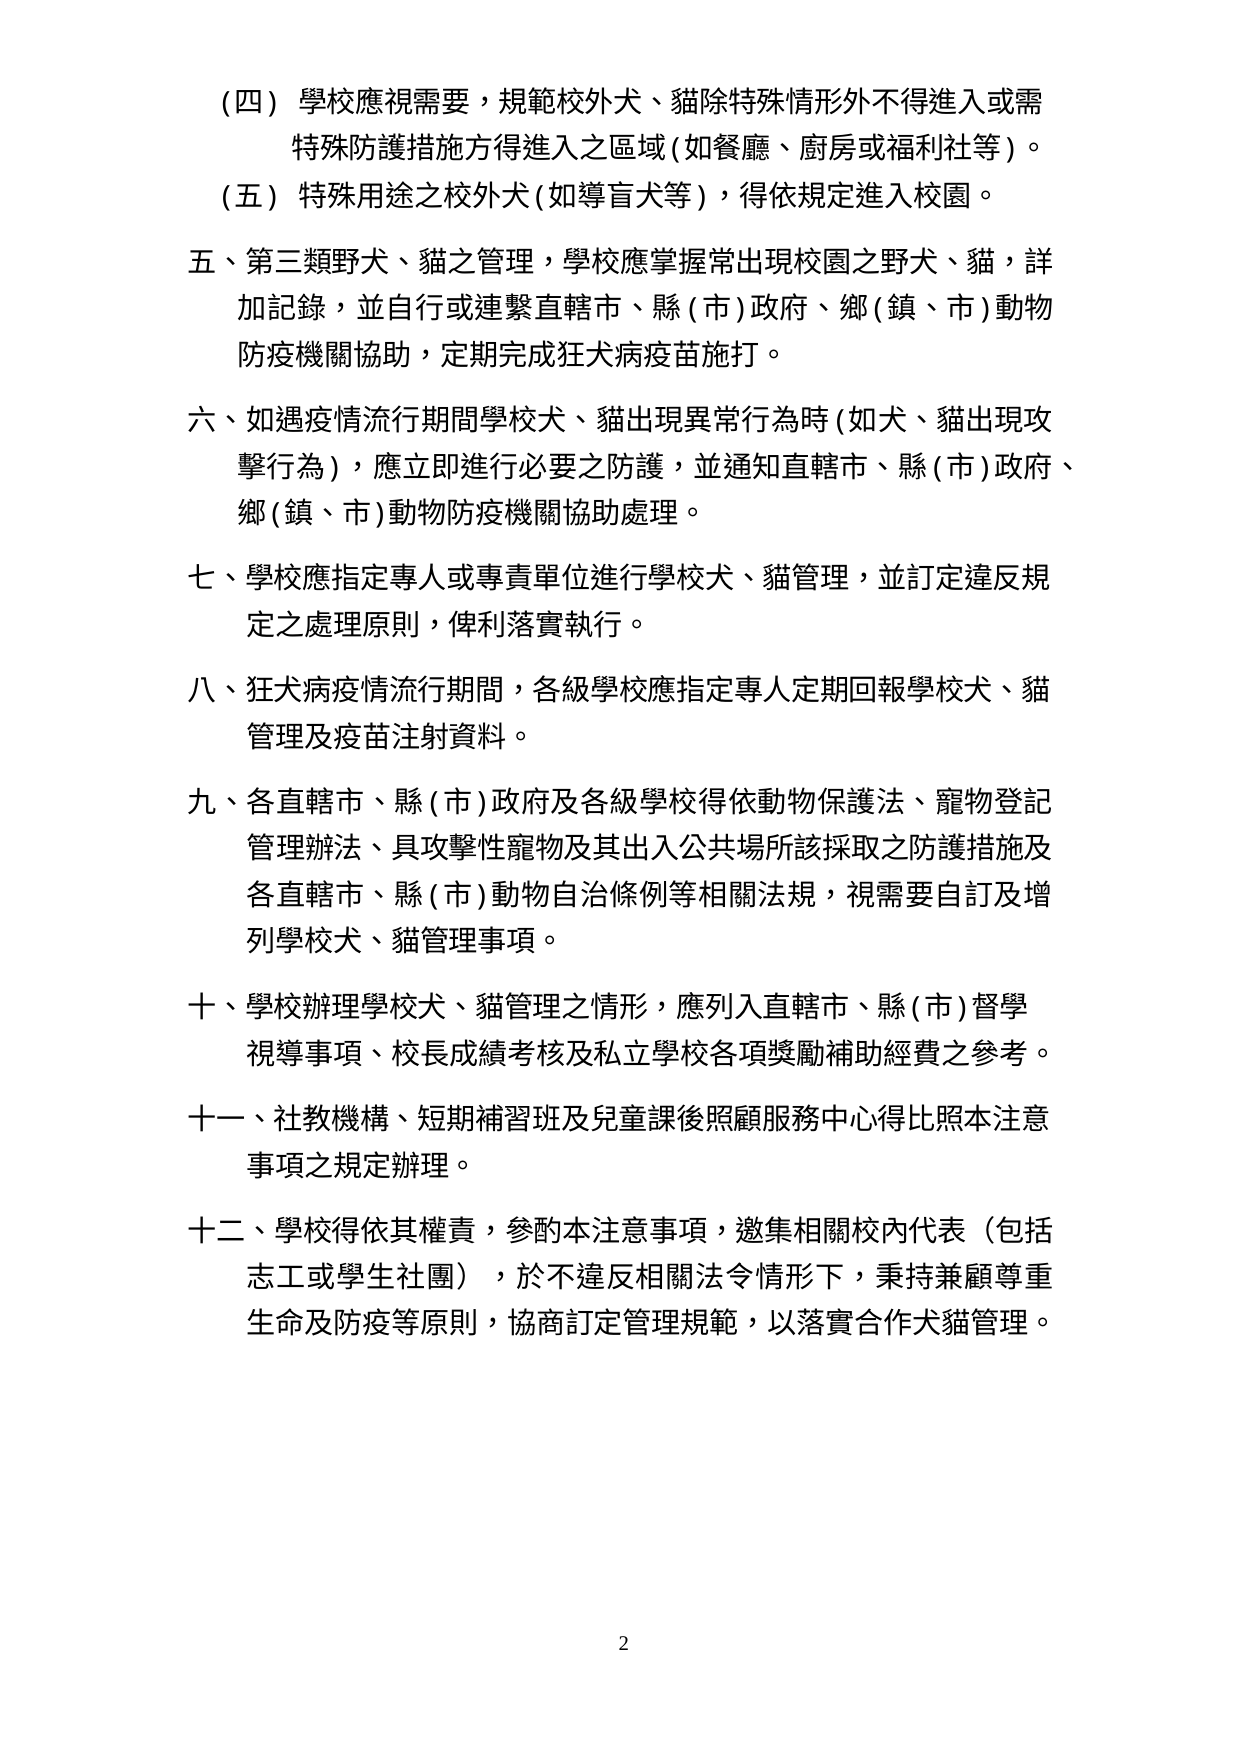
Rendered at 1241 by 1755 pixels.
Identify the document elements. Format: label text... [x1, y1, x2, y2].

text 十一、社教機構、短期補習班及兒童課後照顧服務中心得比照本注意事項之規定辦理。 [187, 1096, 1054, 1185]
text (四) 學校應視需要，規範校外犬、貓除特殊情形外不得進入或需特殊防護措施方得進入之區域(如餐廳、廚房或福利社等)。 [217, 78, 1051, 167]
text 八、狂犬病疫情流行期間，各級學校應指定專人定期回報學校犬、貓管理及疫苗注射資料。 [187, 667, 1053, 755]
text 七、學校應指定專人或專責單位進行學校犬、貓管理，並訂定違反規定之處理原則，俾利落實執行。 [187, 554, 1053, 643]
text 五、第三類野犬、貓之管理，學校應掌握常出現校園之野犬、貓，詳加記錄，並自行或連繫直轄市、縣(市)政府、鄉(鎮、市)動物防疫機關協助，定期完成狂犬病疫苗施打。 [187, 238, 1054, 373]
text 十、學校辦理學校犬、貓管理之情形，應列入直轄市、縣(市)督學視導事項、校長成績考核及私立學校各項獎勵補助經費之參考。 [187, 984, 1054, 1073]
text 六、如遇疫情流行期間學校犬、貓出現異常行為時(如犬、貓出現攻擊行為)，應立即進行必要之防護，並通知直轄市、縣(市)政府、鄉(鎮、市)動物防疫機關協助處理。 [187, 397, 1053, 532]
text (五) 特殊用途之校外犬(如導盲犬等)，得依規定進入校園。 [217, 172, 1072, 214]
text 十二、學校得依其權責，參酌本注意事項，邀集相關校內代表（包括志工或學生社團），於不違反相關法令情形下，秉持兼顧尊重生命及防疫等原則，協商訂定管理規範，以落實合作犬貓管理。 [187, 1207, 1054, 1342]
text 九、各直轄市、縣(市)政府及各級學校得依動物保護法、寵物登記管理辦法、具攻擊性寵物及其出入公共場所該採取之防護措施及各直轄市、縣(市)動物自治條例等相關法規，視需要自訂及增列學校犬、貓管理事項。 [187, 778, 1054, 960]
